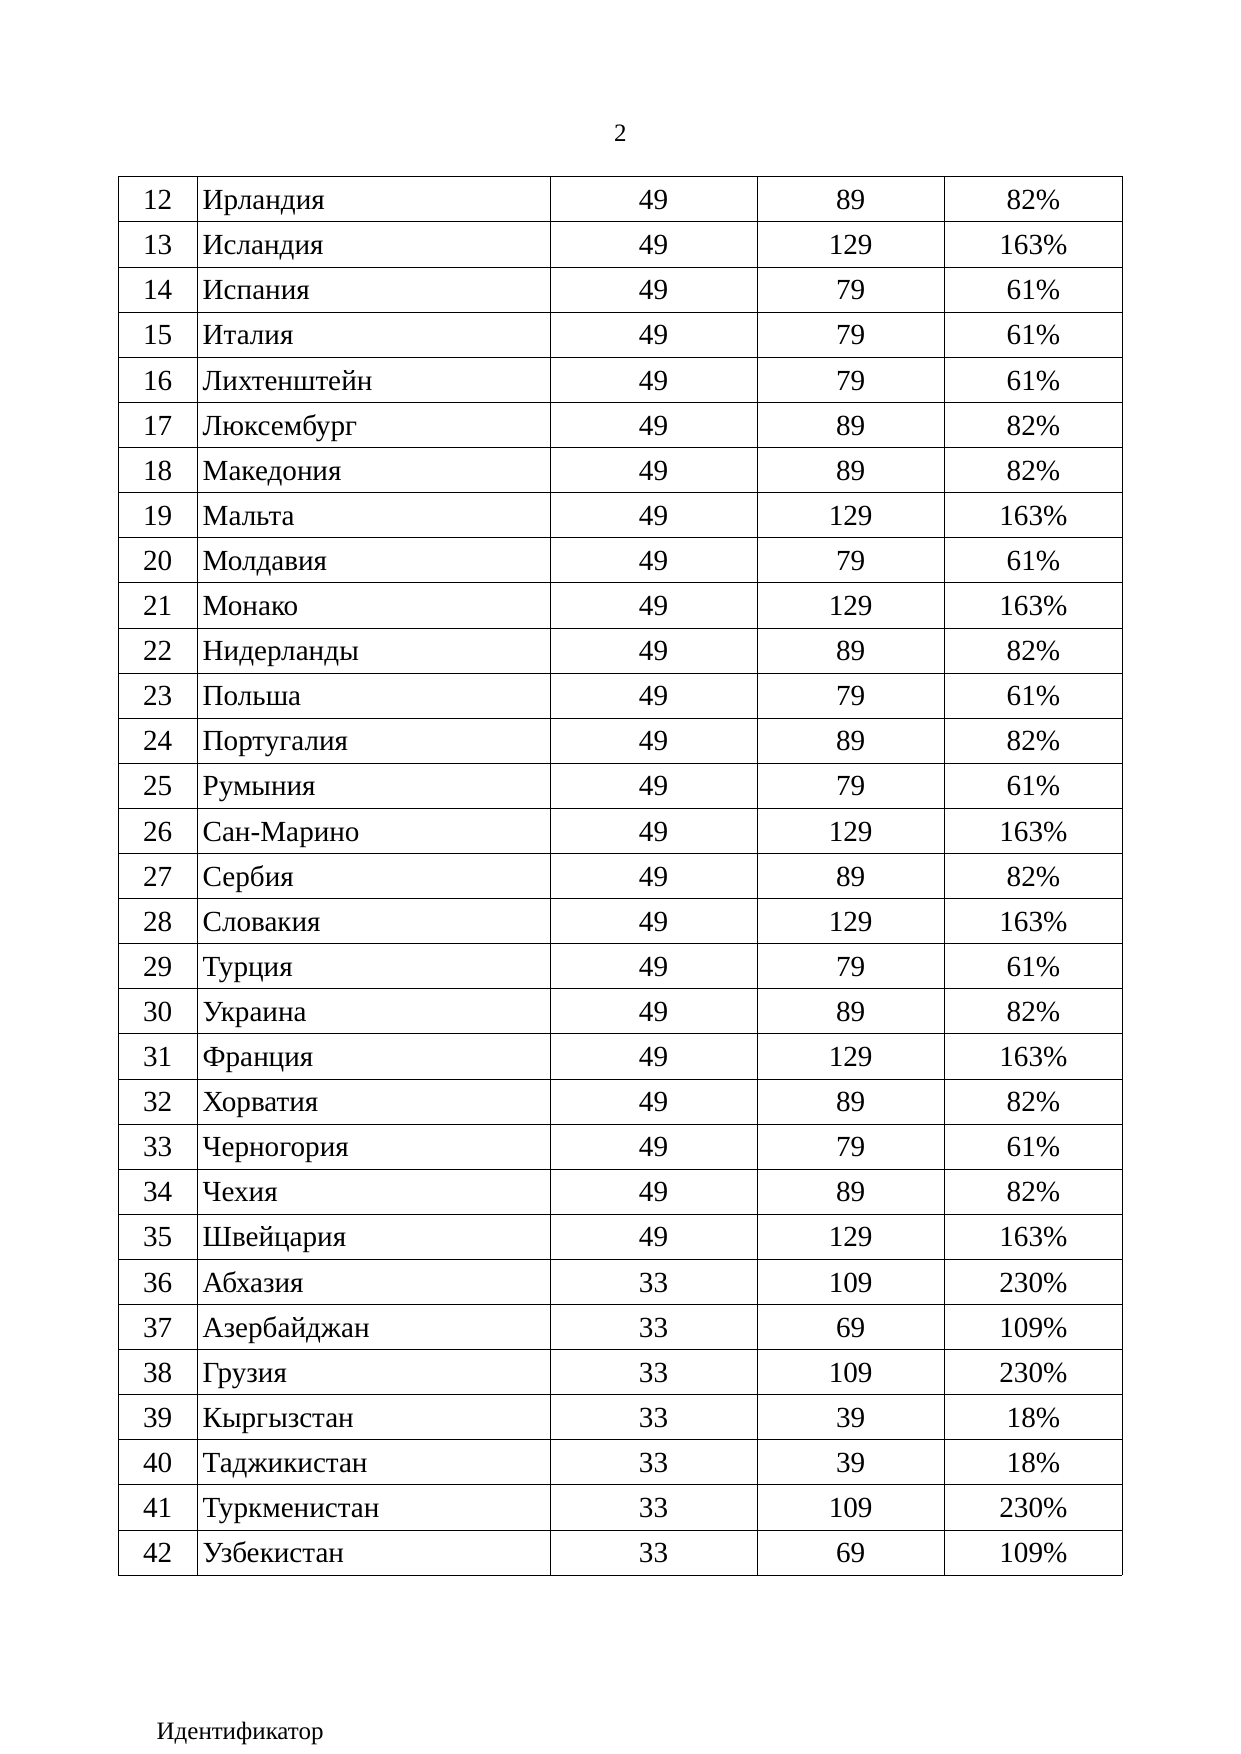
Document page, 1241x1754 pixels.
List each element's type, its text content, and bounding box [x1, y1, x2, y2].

table_cell 33 [551, 1440, 757, 1484]
table_cell 33 [551, 1395, 757, 1439]
table_cell 24 [119, 719, 197, 763]
table_cell Монако [198, 583, 550, 627]
table_cell 89 [758, 719, 944, 763]
table_cell 39 [758, 1440, 944, 1484]
table_cell 163% [945, 899, 1122, 943]
table_cell 34 [119, 1170, 197, 1214]
table_cell 129 [758, 222, 944, 267]
table_cell 39 [119, 1395, 197, 1439]
table_cell 49 [551, 1125, 757, 1169]
table_cell Молдавия [198, 538, 550, 582]
table_cell 79 [758, 313, 944, 357]
table_cell 23 [119, 674, 197, 718]
table_cell 163% [945, 1215, 1122, 1259]
table_cell 49 [551, 629, 757, 672]
table_cell Узбекистан [198, 1531, 550, 1574]
table_cell 79 [758, 268, 944, 312]
table_cell Черногория [198, 1125, 550, 1169]
table_cell 32 [119, 1080, 197, 1123]
table_cell 49 [551, 719, 757, 763]
table_cell 109 [758, 1350, 944, 1394]
table_cell 163% [945, 809, 1122, 853]
table_cell 230% [945, 1485, 1122, 1529]
table_cell 79 [758, 674, 944, 718]
table_cell 61% [945, 764, 1122, 808]
table_cell 129 [758, 1215, 944, 1259]
table_cell 14 [119, 268, 197, 312]
table_cell 163% [945, 222, 1122, 267]
table_cell 49 [551, 177, 757, 221]
table_cell 39 [758, 1395, 944, 1439]
table_cell 49 [551, 222, 757, 267]
table_cell 49 [551, 1170, 757, 1214]
table_cell 109% [945, 1305, 1122, 1349]
table_cell 129 [758, 493, 944, 537]
table_cell 82% [945, 854, 1122, 898]
table_cell 49 [551, 1215, 757, 1259]
table_cell 33 [551, 1485, 757, 1529]
table_cell 82% [945, 1080, 1122, 1123]
table_cell Сан-Марино [198, 809, 550, 853]
table_cell 17 [119, 403, 197, 447]
table_cell 69 [758, 1305, 944, 1349]
table_cell 163% [945, 493, 1122, 537]
table_cell 25 [119, 764, 197, 808]
table_cell 129 [758, 899, 944, 943]
table_cell 89 [758, 403, 944, 447]
table_cell 129 [758, 1034, 944, 1078]
table_cell 163% [945, 583, 1122, 627]
table_cell Исландия [198, 222, 550, 267]
table_cell 82% [945, 629, 1122, 672]
table_cell 21 [119, 583, 197, 627]
table_cell 61% [945, 313, 1122, 357]
table_cell Грузия [198, 1350, 550, 1394]
table_cell 49 [551, 448, 757, 492]
table_cell 29 [119, 944, 197, 988]
table_cell 49 [551, 493, 757, 537]
table_cell 109 [758, 1260, 944, 1304]
table_cell Ирландия [198, 177, 550, 221]
table_cell 36 [119, 1260, 197, 1304]
table_cell 69 [758, 1531, 944, 1574]
table_cell Испания [198, 268, 550, 312]
table_cell 26 [119, 809, 197, 853]
table_cell 22 [119, 629, 197, 672]
table_cell 30 [119, 989, 197, 1033]
table_cell 89 [758, 989, 944, 1033]
table_cell 79 [758, 538, 944, 582]
table_cell 33 [119, 1125, 197, 1169]
table_cell 79 [758, 764, 944, 808]
table_cell 109 [758, 1485, 944, 1529]
table_cell 49 [551, 583, 757, 627]
table_cell 61% [945, 674, 1122, 718]
table_cell 49 [551, 313, 757, 357]
table_cell 35 [119, 1215, 197, 1259]
table_cell Украина [198, 989, 550, 1033]
table_cell 20 [119, 538, 197, 582]
table_cell 49 [551, 674, 757, 718]
table_cell 163% [945, 1034, 1122, 1078]
table_cell 82% [945, 1170, 1122, 1214]
table_cell Таджикистан [198, 1440, 550, 1484]
table_cell 230% [945, 1260, 1122, 1304]
table_cell 89 [758, 629, 944, 672]
table_cell 49 [551, 944, 757, 988]
table_cell 79 [758, 944, 944, 988]
table_cell 79 [758, 1125, 944, 1169]
table_cell 129 [758, 583, 944, 627]
table_cell 49 [551, 1080, 757, 1123]
table_cell 89 [758, 854, 944, 898]
table_cell 18 [119, 448, 197, 492]
table_cell 31 [119, 1034, 197, 1078]
table_cell Нидерланды [198, 629, 550, 672]
table_cell 27 [119, 854, 197, 898]
table_cell Польша [198, 674, 550, 718]
table_cell 40 [119, 1440, 197, 1484]
table_cell Турция [198, 944, 550, 988]
table_cell 49 [551, 809, 757, 853]
table_cell 82% [945, 177, 1122, 221]
table_cell 61% [945, 944, 1122, 988]
table_cell 33 [551, 1531, 757, 1574]
table_cell Лихтенштейн [198, 358, 550, 402]
table_cell 109% [945, 1531, 1122, 1574]
table_cell 61% [945, 538, 1122, 582]
table_cell 82% [945, 448, 1122, 492]
table_cell 89 [758, 448, 944, 492]
table_cell 28 [119, 899, 197, 943]
table_cell 38 [119, 1350, 197, 1394]
table_cell 42 [119, 1531, 197, 1574]
table_cell 49 [551, 403, 757, 447]
table_cell Люксембург [198, 403, 550, 447]
table_cell 89 [758, 1080, 944, 1123]
table_cell Словакия [198, 899, 550, 943]
table_cell Азербайджан [198, 1305, 550, 1349]
table_cell Сербия [198, 854, 550, 898]
table_cell 82% [945, 403, 1122, 447]
table_cell Туркменистан [198, 1485, 550, 1529]
table_cell 49 [551, 764, 757, 808]
table_cell Румыния [198, 764, 550, 808]
table_cell 33 [551, 1305, 757, 1349]
table_cell Португалия [198, 719, 550, 763]
table_cell 37 [119, 1305, 197, 1349]
table_cell 19 [119, 493, 197, 537]
table_cell 230% [945, 1350, 1122, 1394]
table_cell 16 [119, 358, 197, 402]
table_cell Македония [198, 448, 550, 492]
table_cell 82% [945, 989, 1122, 1033]
table_cell Мальта [198, 493, 550, 537]
table_cell Хорватия [198, 1080, 550, 1123]
table_cell 33 [551, 1350, 757, 1394]
table_cell 49 [551, 1034, 757, 1078]
table_cell Италия [198, 313, 550, 357]
table_cell 15 [119, 313, 197, 357]
table_cell 89 [758, 1170, 944, 1214]
table_cell 129 [758, 809, 944, 853]
table_cell 12 [119, 177, 197, 221]
table_cell Абхазия [198, 1260, 550, 1304]
table_cell 18% [945, 1440, 1122, 1484]
table_cell 49 [551, 268, 757, 312]
table_cell 89 [758, 177, 944, 221]
table_cell 49 [551, 989, 757, 1033]
table_cell 79 [758, 358, 944, 402]
table_cell 13 [119, 222, 197, 267]
table_cell 41 [119, 1485, 197, 1529]
table_cell 49 [551, 854, 757, 898]
table_cell 82% [945, 719, 1122, 763]
table_cell 49 [551, 899, 757, 943]
table_cell 61% [945, 268, 1122, 312]
table_cell 33 [551, 1260, 757, 1304]
table_cell 18% [945, 1395, 1122, 1439]
table_cell Франция [198, 1034, 550, 1078]
table_cell 61% [945, 358, 1122, 402]
table_cell 49 [551, 358, 757, 402]
table_cell Швейцария [198, 1215, 550, 1259]
table_cell Чехия [198, 1170, 550, 1214]
table_cell Кыргызстан [198, 1395, 550, 1439]
table_cell 49 [551, 538, 757, 582]
table_cell 61% [945, 1125, 1122, 1169]
